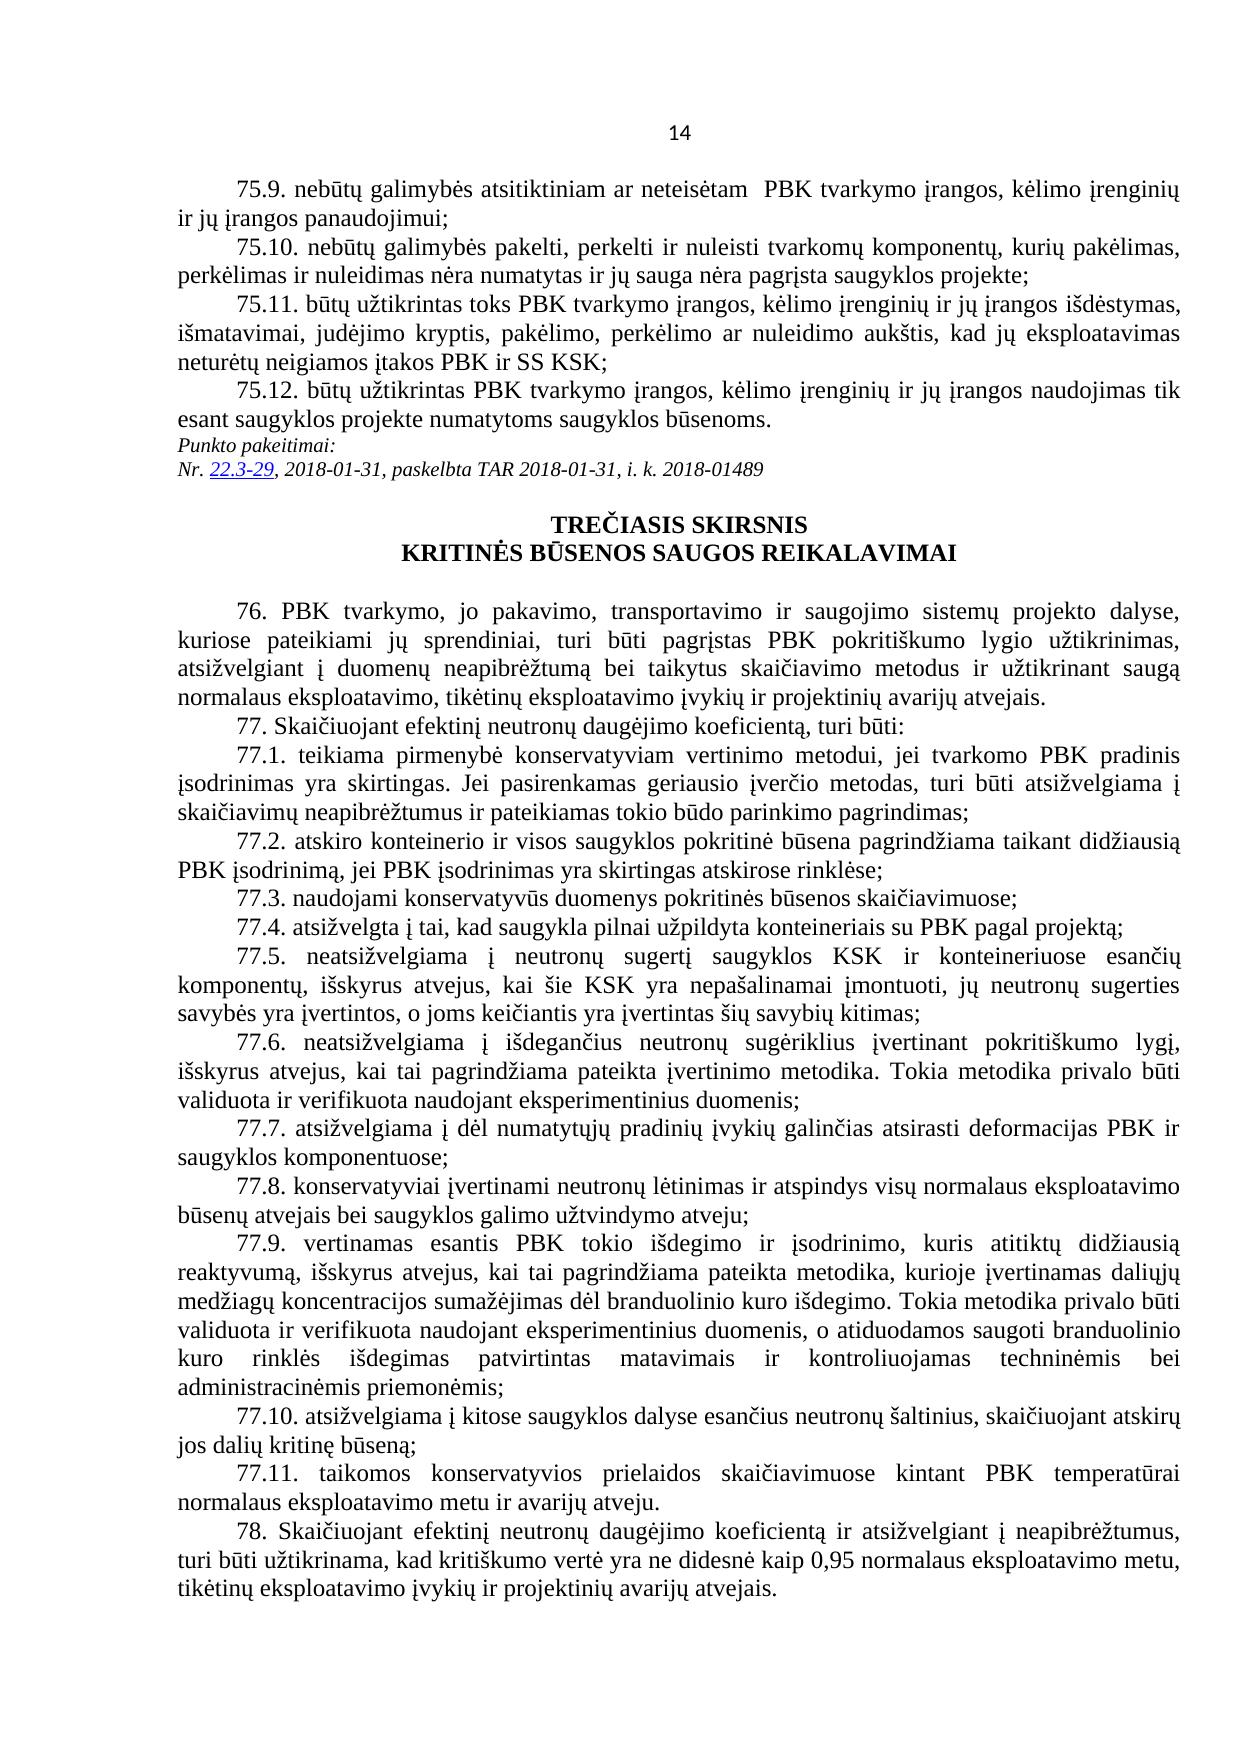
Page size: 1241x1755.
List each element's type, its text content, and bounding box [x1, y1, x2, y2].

text 77.6. neatsižvelgiama į išdegančius neutronų sugėriklius įvertinant pokritiškumo lygį, išskyrus atvejus, kai tai pagrindžiama pateikta įvertinimo metodika. Tokia metodika privalo būti validuota ir verifikuota naudojant eksperimentinius duomenis; [177, 1027, 1181, 1113]
text KRITINĖS BŪSENOS SAUGOS REIKALAVIMAI [177, 538, 1181, 567]
text 77.2. atskiro konteinerio ir visos saugyklos pokritinė būsena pagrindžiama taikant didžiausią PBK įsodrinimą, jei PBK įsodrinimas yra skirtingas atskirose rinklėse; [177, 826, 1181, 883]
text 77.8. konservatyviai įvertinami neutronų lėtinimas ir atspindys visų normalaus eksploatavimo būsenų atvejais bei saugyklos galimo užtvindymo atveju; [177, 1171, 1181, 1228]
text 77.11. taikomos konservatyvios prielaidos skaičiavimuose kintant PBK temperatūrai normalaus eksploatavimo metu ir avarijų atveju. [177, 1458, 1181, 1516]
text 77.10. atsižvelgiama į kitose saugyklos dalyse esančius neutronų šaltinius, skaičiuojant atskirų jos dalių kritinę būseną; [177, 1401, 1181, 1458]
text 77.1. teikiama pirmenybė konservatyviam vertinimo metodui, jei tvarkomo PBK pradinis įsodrinimas yra skirtingas. Jei pasirenkamas geriausio įverčio metodas, turi būti atsižvelgiama į skaičiavimų neapibrėžtumus ir pateikiamas tokio būdo parinkimo pagrindimas; [177, 740, 1181, 826]
text Punkto pakeitimai: [177, 433, 1181, 457]
text 77.9. vertinamas esantis PBK tokio išdegimo ir įsodrinimo, kuris atitiktų didžiausią reaktyvumą, išskyrus atvejus, kai tai pagrindžiama pateikta metodika, kurioje įvertinamas daliųjų medžiagų koncentracijos sumažėjimas dėl branduolinio kuro išdegimo. Tokia metodika privalo būti validuota ir verifikuota naudojant eksperimentinius duomenis, o atiduodamos saugoti branduolinio kuro rinklės išdegimas patvirtintas matavimais ir kontroliuojamas techninėmis bei administracinėmis priemonėmis; [177, 1228, 1181, 1401]
text Nr. 22.3-29, 2018-01-31, paskelbta TAR 2018-01-31, i. k. 2018-01489 [177, 457, 1181, 481]
text 75.12. būtų užtikrintas PBK tvarkymo įrangos, kėlimo įrenginių ir jų įrangos naudojimas tik esant saugyklos projekte numatytoms saugyklos būsenoms. [177, 375, 1181, 433]
text 75.9. nebūtų galimybės atsitiktiniam ar neteisėtam PBK tvarkymo įrangos, kėlimo įrenginių ir jų įrangos panaudojimui; [177, 174, 1181, 232]
text 78. Skaičiuojant efektinį neutronų daugėjimo koeficientą ir atsižvelgiant į neapibrėžtumus, turi būti užtikrinama, kad kritiškumo vertė yra ne didesnė kaip 0,95 normalaus eksploatavimo metu, tikėtinų eksploatavimo įvykių ir projektinių avarijų atvejais. [177, 1516, 1181, 1602]
text 77.5. neatsižvelgiama į neutronų sugertį saugyklos KSK ir konteineriuose esančių komponentų, išskyrus atvejus, kai šie KSK yra nepašalinamai įmontuoti, jų neutronų sugerties savybės yra įvertintos, o joms keičiantis yra įvertintas šių savybių kitimas; [177, 941, 1181, 1027]
text 75.11. būtų užtikrintas toks PBK tvarkymo įrangos, kėlimo įrenginių ir jų įrangos išdėstymas, išmatavimai, judėjimo kryptis, pakėlimo, perkėlimo ar nuleidimo aukštis, kad jų eksploatavimas neturėtų neigiamos įtakos PBK ir SS KSK; [177, 289, 1181, 375]
text 77.3. naudojami konservatyvūs duomenys pokritinės būsenos skaičiavimuose; [177, 883, 1181, 912]
text 75.10. nebūtų galimybės pakelti, perkelti ir nuleisti tvarkomų komponentų, kurių pakėlimas, perkėlimas ir nuleidimas nėra numatytas ir jų sauga nėra pagrįsta saugyklos projekte; [177, 232, 1181, 289]
text 76. PBK tvarkymo, jo pakavimo, transportavimo ir saugojimo sistemų projekto dalyse, kuriose pateikiami jų sprendiniai, turi būti pagrįstas PBK pokritiškumo lygio užtikrinimas, atsižvelgiant į duomenų neapibrėžtumą bei taikytus skaičiavimo metodus ir užtikrinant saugą normalaus eksploatavimo, tikėtinų eksploatavimo įvykių ir projektinių avarijų atvejais. [177, 596, 1181, 711]
text TREČIASIS SKIRSNIS [177, 510, 1181, 538]
text 77.4. atsižvelgta į tai, kad saugykla pilnai užpildyta konteineriais su PBK pagal projektą; [177, 912, 1181, 941]
text 77.7. atsižvelgiama į dėl numatytųjų pradinių įvykių galinčias atsirasti deformacijas PBK ir saugyklos komponentuose; [177, 1113, 1181, 1171]
text 77. Skaičiuojant efektinį neutronų daugėjimo koeficientą, turi būti: [177, 711, 1181, 740]
